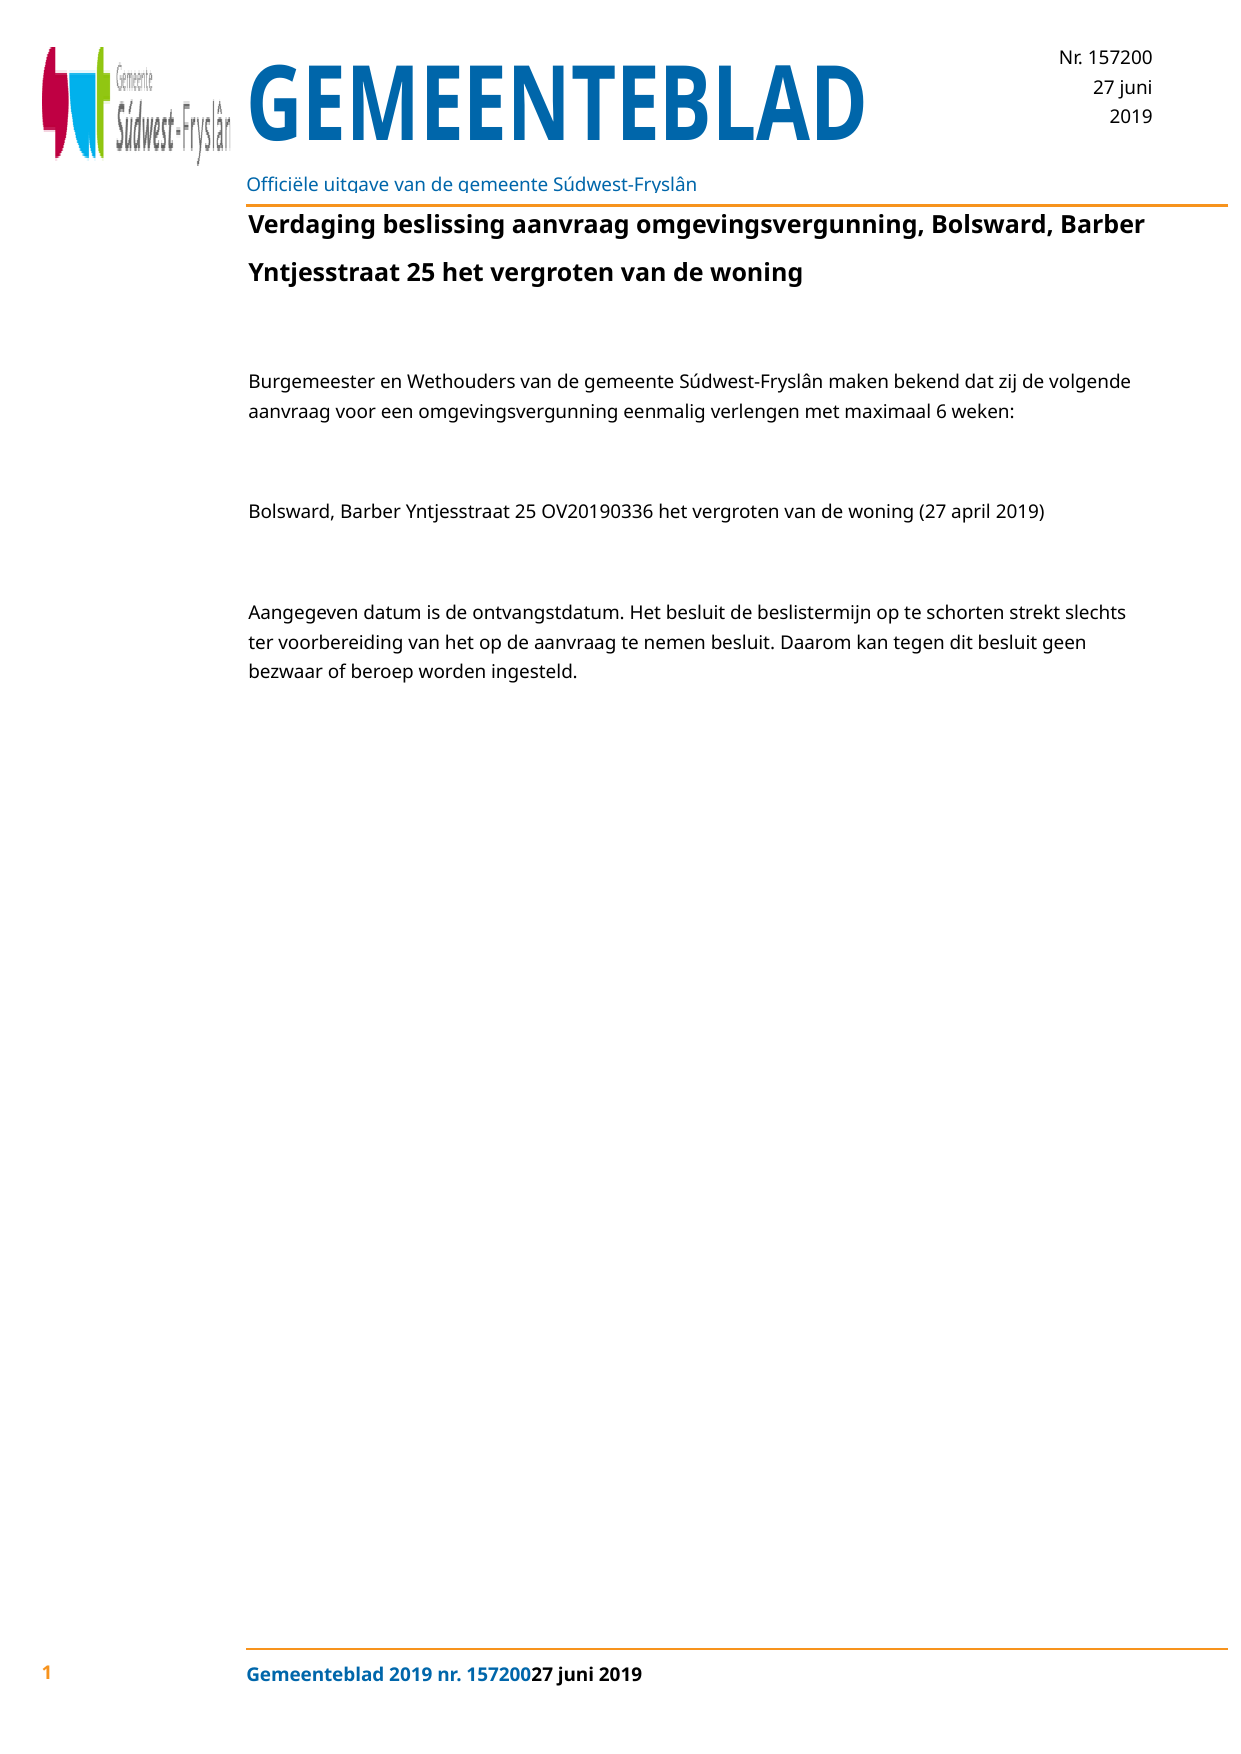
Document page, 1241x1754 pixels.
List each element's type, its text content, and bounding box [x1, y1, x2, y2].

picture [41, 47, 231, 172]
text Burgemeester en Wethouders van de gemeente Súdwest-Fryslân maken bekend dat zij de volgende aanvraag voor een omgevingsvergunning eenmalig verlengen met maximaal 6 weken: [248, 368, 1152, 424]
text Verdaging beslissing aanvraag omgevingsvergunning, Bolsward, Barber Yntjesstraat 25 het vergroten van de woning [248, 207, 1152, 288]
text Bolsward, Barber Yntjesstraat 25 OV20190336 het vergroten van de woning (27 april 2019) [248, 499, 1152, 524]
text Aangegeven datum is de ontvangstdatum. Het besluit de beslistermijn op te schorten strekt slechts ter voorbereiding van het op de aanvraag te nemen besluit. Daarom kan tegen dit besluit geen bezwaar of beroep worden ingesteld. [248, 599, 1152, 684]
